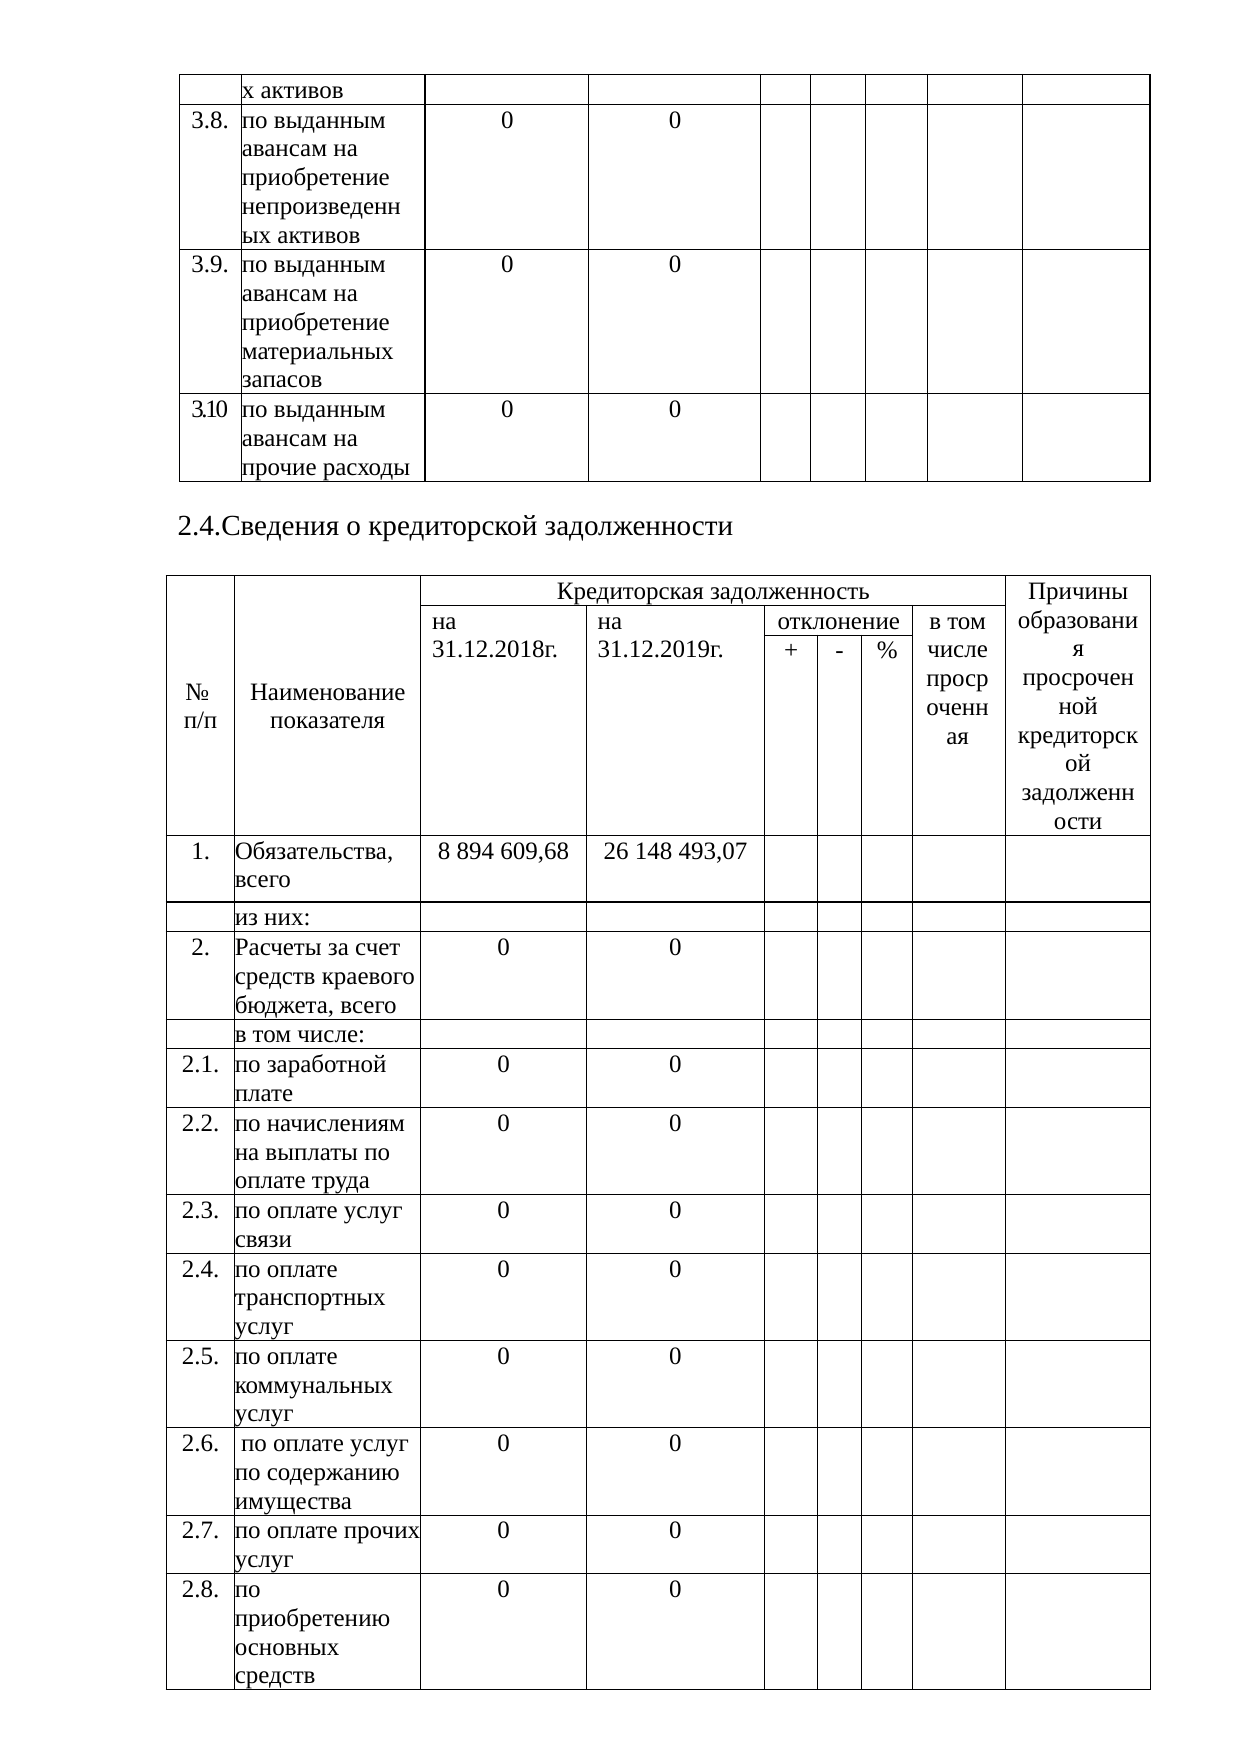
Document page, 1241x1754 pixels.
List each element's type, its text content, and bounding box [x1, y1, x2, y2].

table_cell 0 [421, 1341, 586, 1427]
table_cell [928, 105, 1022, 248]
table_cell [1023, 75, 1149, 104]
table_cell [866, 250, 927, 393]
table_cell [1006, 1195, 1150, 1253]
table_cell [1006, 1574, 1150, 1689]
table_cell 2.5. [167, 1341, 234, 1427]
table_cell [1006, 1020, 1150, 1048]
table_cell [913, 1574, 1005, 1689]
table_header Кредиторская задолженность [421, 576, 1005, 605]
table_cell 0 [587, 1574, 764, 1689]
table_cell [1023, 105, 1149, 248]
table_cell 2.8. [167, 1574, 234, 1689]
table_cell [761, 105, 810, 248]
table_cell + [765, 636, 817, 835]
table_cell 0 [421, 1428, 586, 1514]
table_cell [818, 836, 861, 901]
table_cell [913, 1254, 1005, 1340]
table_cell 0 [421, 1108, 586, 1194]
table_cell - [818, 636, 861, 835]
table_cell [589, 75, 760, 104]
table_cell [862, 1428, 912, 1514]
table_cell по оплате прочих услуг [235, 1516, 420, 1573]
table_cell [818, 932, 861, 1018]
table_cell 2.3. [167, 1195, 234, 1253]
table_cell [1006, 903, 1150, 931]
table_cell [928, 394, 1022, 481]
table_cell [818, 1195, 861, 1253]
table_cell [862, 1049, 912, 1107]
table_cell [818, 1049, 861, 1107]
table_cell [862, 1254, 912, 1340]
table_cell % [862, 636, 912, 835]
table_cell 0 [587, 1049, 764, 1107]
table_cell 0 [421, 1195, 586, 1253]
table_cell 0 [426, 250, 588, 393]
table_cell [765, 932, 817, 1018]
table_cell 2.6. [167, 1428, 234, 1514]
table_cell [765, 1516, 817, 1573]
table_cell 2.2. [167, 1108, 234, 1194]
table_cell [1006, 1428, 1150, 1514]
table_cell 0 [589, 394, 760, 481]
table_cell [1006, 836, 1150, 901]
table_cell Расчеты за счет средств краевого бюджета, всего [235, 932, 420, 1018]
table_cell [180, 75, 241, 104]
table_cell по заработной плате [235, 1049, 420, 1107]
table_cell [866, 75, 927, 104]
table_cell [862, 1108, 912, 1194]
table_cell [761, 75, 810, 104]
table_header № п/п [167, 576, 234, 835]
table_cell по выданным авансам на прочие расходы [242, 394, 424, 481]
table_cell 26 148 493,07 [587, 836, 764, 901]
table_cell [765, 903, 817, 931]
table_cell [862, 1516, 912, 1573]
table_cell [866, 105, 927, 248]
table_cell [421, 1020, 586, 1048]
table_cell [913, 1195, 1005, 1253]
table_cell [913, 1428, 1005, 1514]
table_cell по оплате транспортных услуг [235, 1254, 420, 1340]
table_cell 0 [421, 1516, 586, 1573]
table_cell на 31.12.2018г. [421, 606, 586, 835]
table_cell [1023, 394, 1149, 481]
table_cell [913, 903, 1005, 931]
table_cell в том числе: [235, 1020, 420, 1048]
table_cell 0 [587, 932, 764, 1018]
table_cell [765, 1574, 817, 1689]
table_cell 3.8. [180, 105, 241, 248]
table_cell [913, 1049, 1005, 1107]
table_cell [928, 250, 1022, 393]
table_cell 2.4. [167, 1254, 234, 1340]
table_cell [765, 1254, 817, 1340]
table_cell 0 [587, 1341, 764, 1427]
table_cell [167, 1020, 234, 1048]
table_cell [862, 1195, 912, 1253]
table_cell 0 [421, 1049, 586, 1107]
table_cell [1006, 932, 1150, 1018]
table_cell [818, 903, 861, 931]
table_cell 2.7. [167, 1516, 234, 1573]
table_cell [1006, 1341, 1150, 1427]
table_cell [862, 932, 912, 1018]
table_cell х активов [242, 75, 424, 104]
table_cell [862, 836, 912, 901]
table_cell 0 [587, 1254, 764, 1340]
table_header Причины образования просроченной кредиторской задолженности [1006, 576, 1150, 835]
table_cell [818, 1108, 861, 1194]
table_cell [913, 1108, 1005, 1194]
table_cell [167, 903, 234, 931]
table_cell по оплате услуг связи [235, 1195, 420, 1253]
table_cell [765, 836, 817, 901]
table_cell [913, 836, 1005, 901]
table_cell [818, 1020, 861, 1048]
table_cell 1. [167, 836, 234, 901]
table_cell [1006, 1254, 1150, 1340]
table_cell [818, 1254, 861, 1340]
table_cell 2.1. [167, 1049, 234, 1107]
table_cell [818, 1574, 861, 1689]
table_cell 0 [589, 250, 760, 393]
table_cell [811, 250, 865, 393]
table_cell [765, 1195, 817, 1253]
table_cell [811, 75, 865, 104]
list Сведения о кредиторской задолженности [177, 508, 1152, 541]
table_cell Обязательства, всего [235, 836, 420, 901]
table_cell [761, 394, 810, 481]
table_cell [811, 394, 865, 481]
table_cell по начислениям на выплаты по оплате труда [235, 1108, 420, 1194]
table_cell [1006, 1049, 1150, 1107]
table_cell 0 [587, 1195, 764, 1253]
table_cell по оплате коммунальных услуг [235, 1341, 420, 1427]
table_cell 0 [587, 1516, 764, 1573]
table_cell 0 [587, 1428, 764, 1514]
table_cell 8 894 609,68 [421, 836, 586, 901]
table_cell 0 [421, 1574, 586, 1689]
table_cell на 31.12.2019г. [587, 606, 764, 835]
table_cell 0 [589, 105, 760, 248]
table_cell [1006, 1516, 1150, 1573]
table_cell [1023, 250, 1149, 393]
table_cell [818, 1341, 861, 1427]
table_cell по приобретению основных средств [235, 1574, 420, 1689]
table_cell [818, 1516, 861, 1573]
table_cell [913, 1020, 1005, 1048]
table_cell [426, 75, 588, 104]
table_header Наименование показателя [235, 576, 420, 835]
table_cell [765, 1049, 817, 1107]
table_cell 0 [421, 932, 586, 1018]
table_cell в том числе просроченная [913, 606, 1005, 835]
table_cell [765, 1341, 817, 1427]
table_cell [765, 1428, 817, 1514]
table_cell [587, 1020, 764, 1048]
table_cell [421, 903, 586, 931]
table_cell по выданным авансам на приобретение материальных запасов [242, 250, 424, 393]
table_cell [913, 932, 1005, 1018]
table_cell [765, 1020, 817, 1048]
table_cell [818, 1428, 861, 1514]
table_cell [587, 903, 764, 931]
table_cell [1006, 1108, 1150, 1194]
table_cell [862, 1020, 912, 1048]
table_cell [862, 903, 912, 931]
table_cell 0 [421, 1254, 586, 1340]
table_cell 3.10 [180, 394, 241, 481]
table_cell [811, 105, 865, 248]
table_cell [913, 1516, 1005, 1573]
table_cell по выданным авансам на приобретение непроизведенных активов [242, 105, 424, 248]
table_cell 0 [426, 394, 588, 481]
table_cell 3.9. [180, 250, 241, 393]
table_cell 2. [167, 932, 234, 1018]
table_cell [761, 250, 810, 393]
table_cell [862, 1574, 912, 1689]
table_cell 0 [426, 105, 588, 248]
table_cell 0 [587, 1108, 764, 1194]
table_cell из них: [235, 903, 420, 931]
table_cell [866, 394, 927, 481]
table_cell отклонение [765, 606, 912, 634]
table_cell [862, 1341, 912, 1427]
table_cell [765, 1108, 817, 1194]
table_cell [928, 75, 1022, 104]
table_cell по оплате услуг по содержанию имущества [235, 1428, 420, 1514]
table_cell [913, 1341, 1005, 1427]
